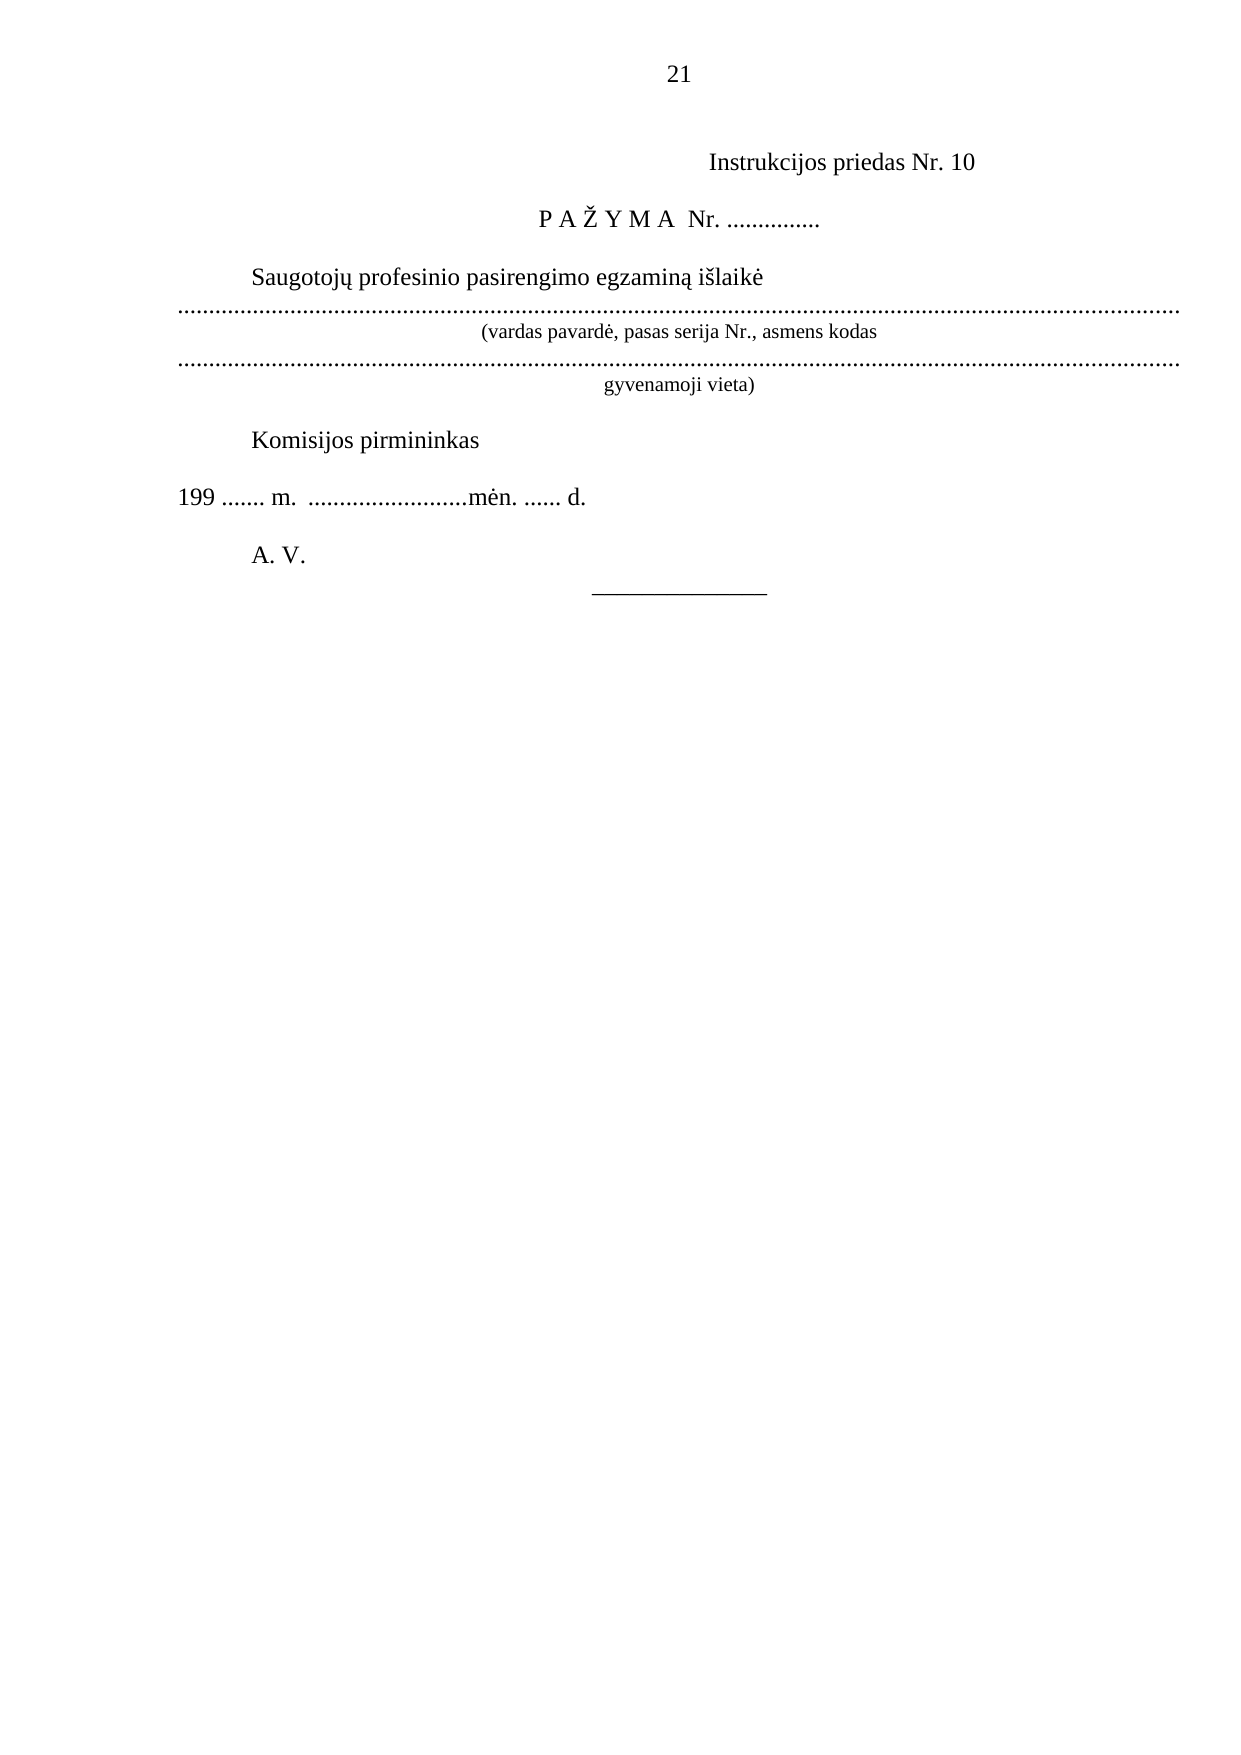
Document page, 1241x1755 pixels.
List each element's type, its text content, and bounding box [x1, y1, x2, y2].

text ______________ [177, 569, 1181, 597]
text gyvenamoji vieta) [177, 372, 1181, 396]
text Komisijos pirmininkas [177, 425, 1181, 454]
text Instrukcijos priedas Nr. 10 [177, 147, 1181, 176]
text 199 ....... m. mėn. ...... d. [177, 482, 1181, 511]
text Saugotojų profesinio pasirengimo egzaminą išlaikė [177, 262, 1181, 291]
text (vardas pavardė, pasas serija Nr., asmens kodas [177, 319, 1181, 343]
text A. V. [177, 540, 1181, 569]
text PAŽYMA Nr. ............... [177, 204, 1181, 233]
